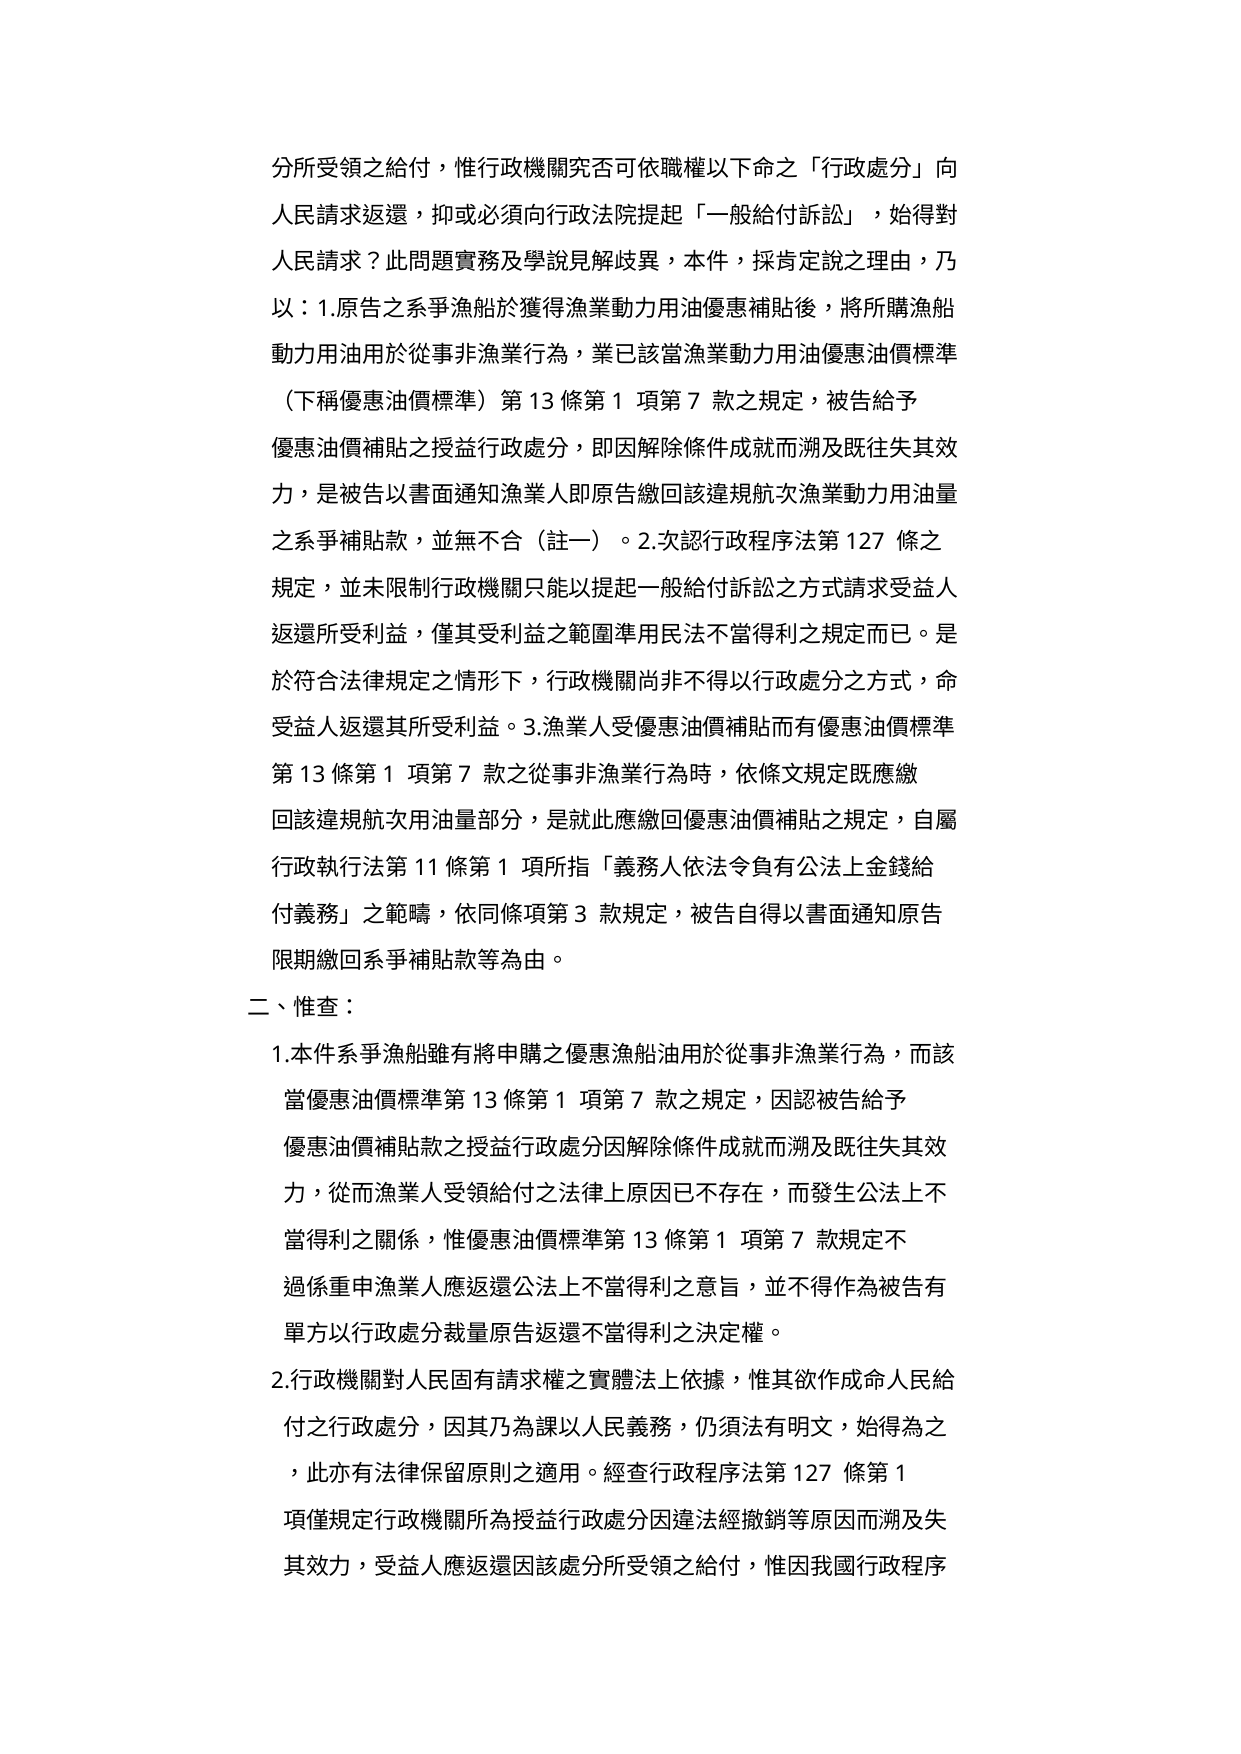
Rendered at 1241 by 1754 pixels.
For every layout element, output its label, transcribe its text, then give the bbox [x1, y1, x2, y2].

text 行政執行法第 11 條第 1 項所指「義務人依法令負有公法上金錢給 [187, 849, 1053, 882]
text 付義務」之範疇，依同條項第 3 款規定，被告自得以書面通知原告 [187, 896, 1053, 929]
text 動力用油用於從事非漁業行為，業已該當漁業動力用油優惠油價標準 [187, 336, 1053, 369]
text 返還所受利益，僅其受利益之範圍準用民法不當得利之規定而已。是 [187, 616, 1053, 649]
text ，此亦有法律保留原則之適用。經查行政程序法第 127 條第 1 [187, 1455, 1053, 1488]
text 力，是被告以書面通知漁業人即原告繳回該違規航次漁業動力用油量 [187, 476, 1053, 509]
text 2.行政機關對人民固有請求權之實體法上依據，惟其欲作成命人民給 [187, 1362, 1053, 1395]
text 第 13 條第 1 項第 7 款之從事非漁業行為時，依條文規定既應繳 [187, 756, 1053, 789]
text 項僅規定行政機關所為授益行政處分因違法經撤銷等原因而溯及失 [187, 1502, 1053, 1535]
text 於符合法律規定之情形下，行政機關尚非不得以行政處分之方式，命 [187, 662, 1053, 696]
text 優惠油價補貼之授益行政處分，即因解除條件成就而溯及既往失其效 [187, 429, 1053, 463]
text 人民請求？此問題實務及學說見解歧異，本件，採肯定說之理由，乃 [187, 243, 1053, 276]
text 人民請求返還，抑或必須向行政法院提起「一般給付訴訟」，始得對 [187, 197, 1053, 230]
text 受益人返還其所受利益。3.漁業人受優惠油價補貼而有優惠油價標準 [187, 709, 1053, 742]
text 優惠油價補貼款之授益行政處分因解除條件成就而溯及既往失其效 [187, 1129, 1053, 1162]
text 回該違規航次用油量部分，是就此應繳回優惠油價補貼之規定，自屬 [187, 802, 1053, 836]
text 當得利之關係，惟優惠油價標準第 13 條第 1 項第 7 款規定不 [187, 1222, 1053, 1255]
text 分所受領之給付，惟行政機關究否可依職權以下命之「行政處分」向 [187, 150, 1053, 183]
text 1.本件系爭漁船雖有將申購之優惠漁船油用於從事非漁業行為，而該 [187, 1035, 1053, 1069]
text 當優惠油價標準第 13 條第 1 項第 7 款之規定，因認被告給予 [187, 1082, 1053, 1115]
text 以：1.原告之系爭漁船於獲得漁業動力用油優惠補貼後，將所購漁船 [187, 290, 1053, 323]
text 過係重申漁業人應返還公法上不當得利之意旨，並不得作為被告有 [187, 1268, 1053, 1302]
text 其效力，受益人應返還因該處分所受領之給付，惟因我國行政程序 [187, 1548, 1053, 1581]
text 規定，並未限制行政機關只能以提起一般給付訴訟之方式請求受益人 [187, 569, 1053, 603]
text 單方以行政處分裁量原告返還不當得利之決定權。 [187, 1315, 1053, 1348]
text 力，從而漁業人受領給付之法律上原因已不存在，而發生公法上不 [187, 1175, 1053, 1208]
text 限期繳回系爭補貼款等為由。 [187, 942, 1053, 976]
text 二、惟查： [187, 989, 1053, 1022]
text 付之行政處分，因其乃為課以人民義務，仍須法有明文，始得為之 [187, 1408, 1053, 1442]
text （下稱優惠油價標準）第 13 條第 1 項第 7 款之規定，被告給予 [187, 383, 1053, 416]
text 之系爭補貼款，並無不合（註一）。2.次認行政程序法第 127 條之 [187, 523, 1053, 556]
